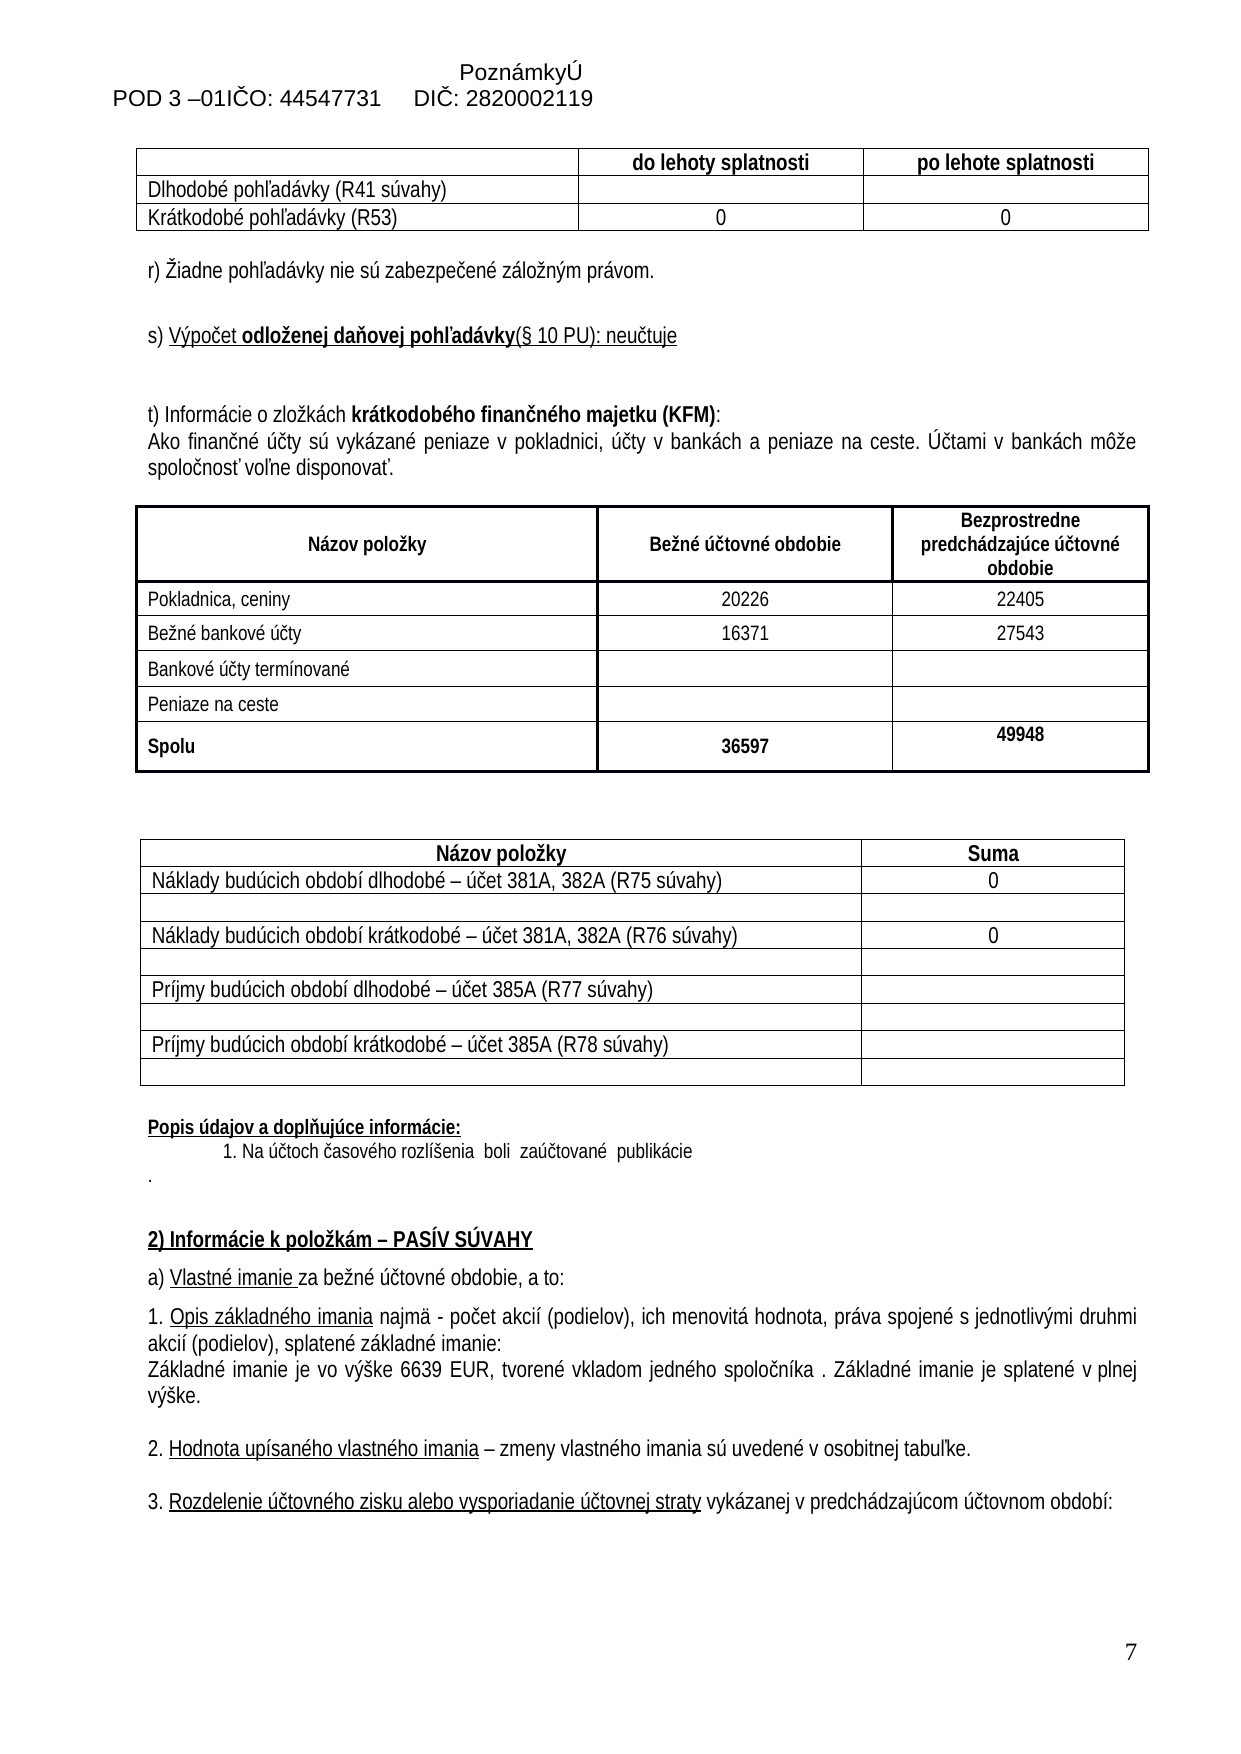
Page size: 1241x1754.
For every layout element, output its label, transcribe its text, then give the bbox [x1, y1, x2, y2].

table_cell Peniaze na ceste [138, 687, 596, 721]
text s) Výpočet odloženej daňovej pohľadávky(§ 10 PU): neučtuje [148, 322, 1137, 349]
table_cell [579, 176, 863, 202]
table_cell [862, 949, 1124, 975]
text Základné imanie je vo výške 6639 EUR, tvorené vkladom jedného spoločníka . Základné imanie je splatené v plnej výške. [148, 1356, 1137, 1409]
text Popis údajov a doplňujúce informácie: [148, 1115, 1137, 1139]
table_cell 0 [864, 204, 1148, 230]
table_cell 0 [579, 204, 863, 230]
table_cell [893, 651, 1147, 686]
text Ako finančné účty sú vykázané peniaze v pokladnici, účty v bankách a peniaze na ceste. Účtami v bankách môže spoločnosť voľne disponovať. [148, 428, 1137, 481]
table_header [137, 149, 578, 175]
table_cell 16371 [599, 616, 892, 650]
table_cell Pokladnica, ceniny [138, 583, 596, 615]
text r) Žiadne pohľadávky nie sú zabezpečené záložným právom. [148, 257, 1152, 283]
table_cell [141, 1004, 861, 1030]
table_cell [141, 949, 861, 975]
table_header Bezprostredne predchádzajúce účtovné obdobie [894, 508, 1147, 579]
table_cell Príjmy budúcich období krátkodobé – účet 385A (R78 súvahy) [141, 1031, 861, 1058]
table_cell [862, 1059, 1124, 1085]
table_cell [862, 976, 1124, 1003]
table_cell Náklady budúcich období krátkodobé – účet 381A, 382A (R76 súvahy) [141, 922, 861, 948]
table_header Názov položky [138, 508, 596, 579]
table_cell 0 [862, 867, 1124, 893]
text 1. Opis základného imania najmä - počet akcií (podielov), ich menovitá hodnota, práva spojené s jednotlivými druhmi akcií (podielov), splatené základné imanie: [148, 1303, 1137, 1356]
table_cell [599, 651, 892, 686]
table_cell 0 [862, 922, 1124, 948]
table_cell 22405 [893, 583, 1147, 615]
table_cell Bežné bankové účty [138, 616, 596, 650]
table_cell Dlhodobé pohľadávky (R41 súvahy) [137, 176, 578, 202]
table_header Bežné účtovné obdobie [599, 508, 891, 579]
table_cell [599, 687, 892, 721]
table_cell [141, 894, 861, 921]
table_cell [864, 176, 1148, 202]
table_cell 36597 [599, 722, 892, 770]
table_cell [862, 1031, 1124, 1058]
text 2. Hodnota upísaného vlastného imania – zmeny vlastného imania sú uvedené v osobitnej tabuľke. [148, 1435, 1137, 1461]
text . [148, 1163, 1137, 1187]
table_cell [862, 894, 1124, 921]
table_cell [893, 687, 1147, 721]
table_cell po lehote splatnosti [864, 149, 1148, 175]
table_cell [141, 1059, 861, 1085]
table_cell do lehoty splatnosti [579, 149, 863, 175]
table_cell 49948 [893, 722, 1147, 770]
text 3. Rozdelenie účtovného zisku alebo vysporiadanie účtovnej straty vykázanej v predchádzajúcom účtovnom období: [148, 1488, 1137, 1514]
text a) Vlastné imanie za bežné účtovné obdobie, a to: [148, 1264, 1186, 1291]
text 2) Informácie k položkám – PASÍV SÚVAHY [148, 1226, 1186, 1252]
table_cell Bankové účty termínované [138, 651, 596, 686]
table_header Suma [862, 840, 1124, 866]
list Na účtoch časového rozlíšenia boli zaúčtované publikácie [148, 1139, 1137, 1163]
table_cell 27543 [893, 616, 1147, 650]
table_cell Krátkodobé pohľadávky (R53) [137, 204, 578, 230]
table_cell 20226 [599, 583, 892, 615]
table_header Názov položky [141, 840, 861, 866]
table_cell Príjmy budúcich období dlhodobé – účet 385A (R77 súvahy) [141, 976, 861, 1003]
text t) Informácie o zložkách krátkodobého finančného majetku (KFM): [148, 401, 1137, 428]
table_cell Spolu [138, 722, 596, 770]
table_cell [862, 1004, 1124, 1030]
table_cell Náklady budúcich období dlhodobé – účet 381A, 382A (R75 súvahy) [141, 867, 861, 893]
